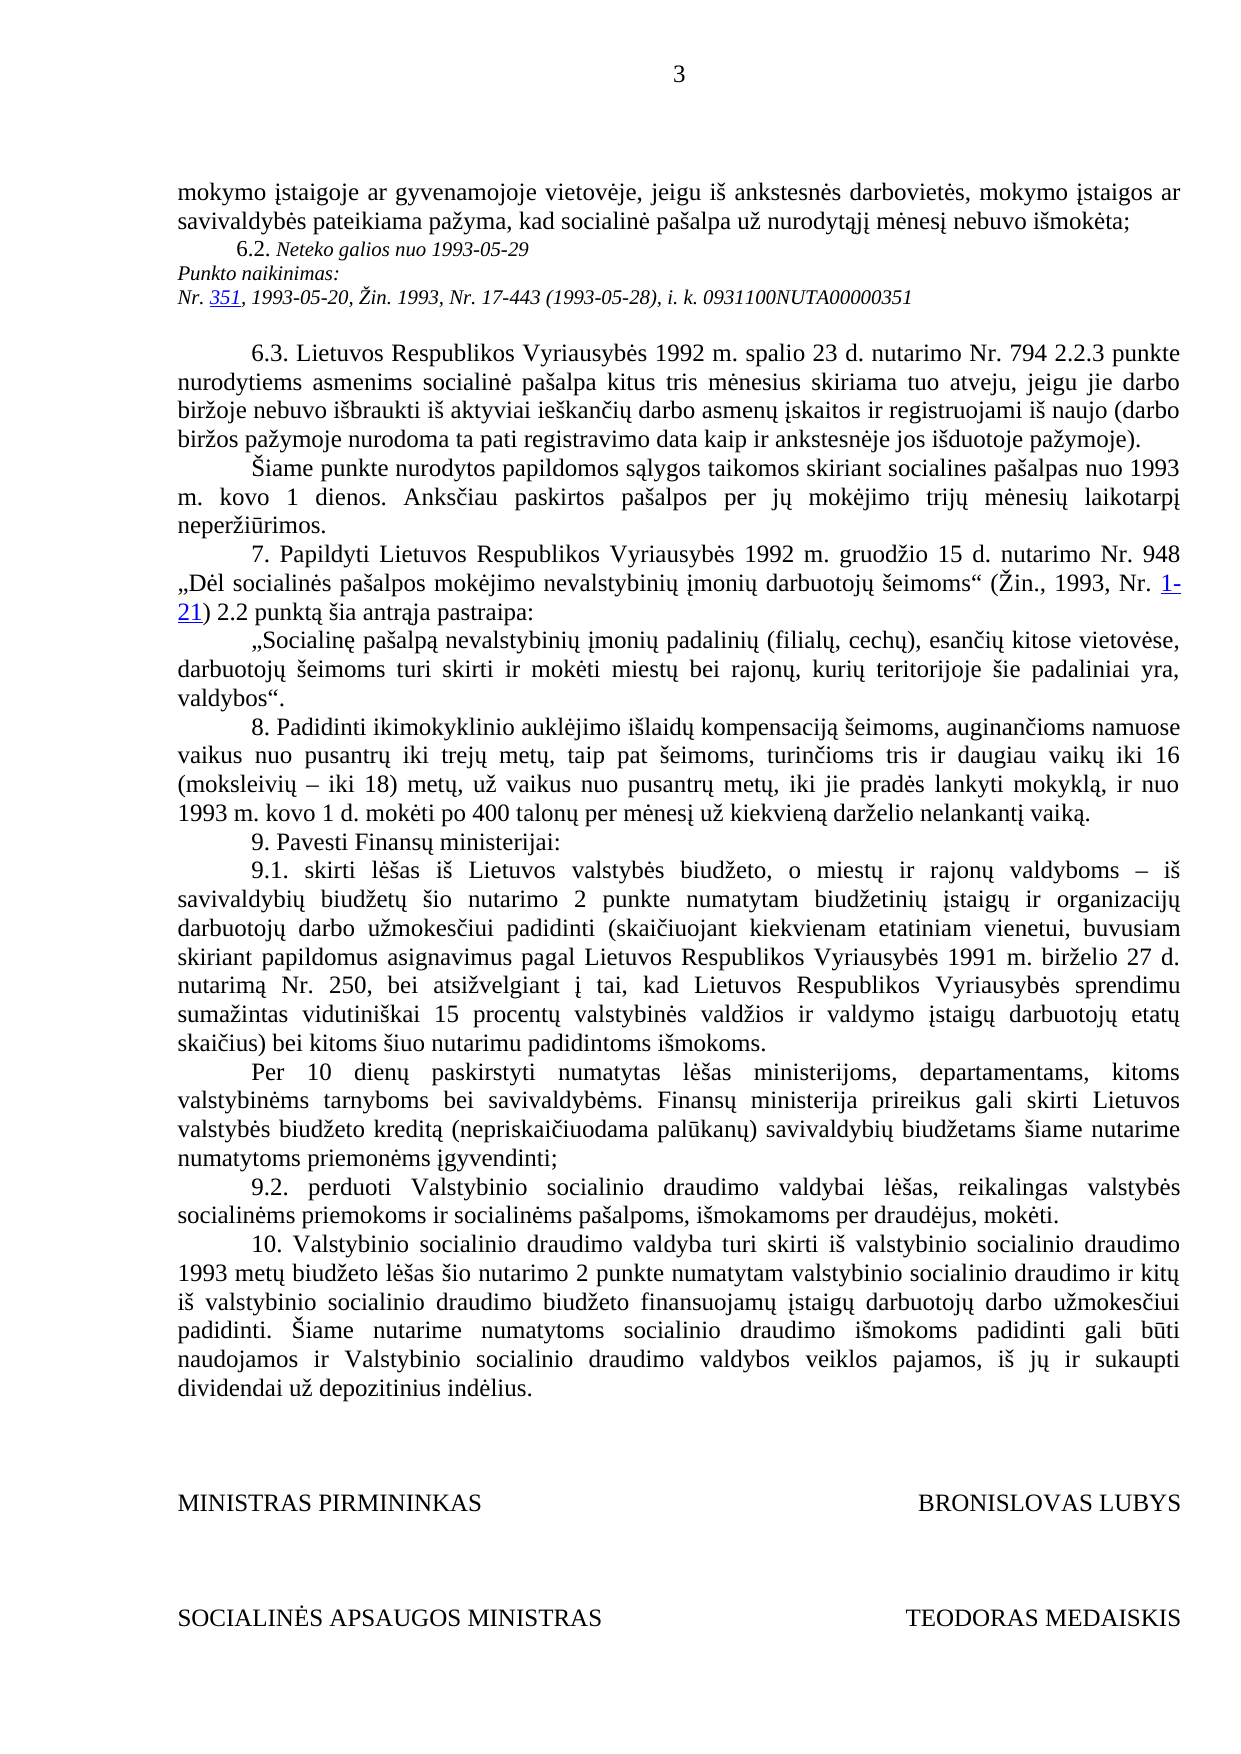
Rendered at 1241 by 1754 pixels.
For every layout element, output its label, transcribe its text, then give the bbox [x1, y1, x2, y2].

text Nr. 351, 1993-05-20, Žin. 1993, Nr. 17-443 (1993-05-28), i. k. 0931100NUTA00000351 [177, 285, 1181, 309]
text SOCIALINĖS APSAUGOS MINISTRAS TEODORAS MEDAISKIS [177, 1603, 1181, 1632]
text 8. Padidinti ikimokyklinio auklėjimo išlaidų kompensaciją šeimoms, auginančioms namuose vaikus nuo pusantrų iki trejų metų, taip pat šeimoms, turinčioms tris ir daugiau vaikų iki 16 (moksleivių – iki 18) metų, už vaikus nuo pusantrų metų, iki jie pradės lankyti mokyklą, ir nuo 1993 m. kovo 1 d. mokėti po 400 talonų per mėnesį už kiekvieną darželio nelankantį vaiką. [177, 712, 1181, 827]
text Šiame punkte nurodytos papildomos sąlygos taikomos skiriant socialines pašalpas nuo 1993 m. kovo 1 dienos. Anksčiau paskirtos pašalpos per jų mokėjimo trijų mėnesių laikotarpį neperžiūrimos. [177, 453, 1181, 539]
text 9.1. skirti lėšas iš Lietuvos valstybės biudžeto, o miestų ir rajonų valdyboms – iš savivaldybių biudžetų šio nutarimo 2 punkte numatytam biudžetinių įstaigų ir organizacijų darbuotojų darbo užmokesčiui padidinti (skaičiuojant kiekvienam etatiniam vienetui, buvusiam skiriant papildomus asignavimus pagal Lietuvos Respublikos Vyriausybės 1991 m. birželio 27 d. nutarimą Nr. 250, bei atsižvelgiant į tai, kad Lietuvos Respublikos Vyriausybės sprendimu sumažintas vidutiniškai 15 procentų valstybinės valdžios ir valdymo įstaigų darbuotojų etatų skaičius) bei kitoms šiuo nutarimu padidintoms išmokoms. [177, 855, 1181, 1057]
text 6.2. Neteko galios nuo 1993-05-29 [177, 235, 1181, 261]
text 7. Papildyti Lietuvos Respublikos Vyriausybės 1992 m. gruodžio 15 d. nutarimo Nr. 948 „Dėl socialinės pašalpos mokėjimo nevalstybinių įmonių darbuotojų šeimoms“ (Žin., 1993, Nr. 1-21) 2.2 punktą šia antrąja pastraipa: [177, 539, 1181, 625]
text 9.2. perduoti Valstybinio socialinio draudimo valdybai lėšas, reikalingas valstybės socialinėms priemokoms ir socialinėms pašalpoms, išmokamoms per draudėjus, mokėti. [177, 1172, 1181, 1229]
text mokymo įstaigoje ar gyvenamojoje vietovėje, jeigu iš ankstesnės darbovietės, mokymo įstaigos ar savivaldybės pateikiama pažyma, kad socialinė pašalpa už nurodytąjį mėnesį nebuvo išmokėta; [177, 177, 1181, 235]
text „Socialinę pašalpą nevalstybinių įmonių padalinių (filialų, cechų), esančių kitose vietovėse, darbuotojų šeimoms turi skirti ir mokėti miestų bei rajonų, kurių teritorijoje šie padaliniai yra, valdybos“. [177, 625, 1181, 712]
text MINISTRAS PIRMININKAS BRONISLOVAS LUBYS [177, 1488, 1181, 1517]
text Punkto naikinimas: [177, 261, 1181, 285]
text 6.3. Lietuvos Respublikos Vyriausybės 1992 m. spalio 23 d. nutarimo Nr. 794 2.2.3 punkte nurodytiems asmenims socialinė pašalpa kitus tris mėnesius skiriama tuo atveju, jeigu jie darbo biržoje nebuvo išbraukti iš aktyviai ieškančių darbo asmenų įskaitos ir registruojami iš naujo (darbo biržos pažymoje nurodoma ta pati registravimo data kaip ir ankstesnėje jos išduotoje pažymoje). [177, 338, 1181, 453]
text Per 10 dienų paskirstyti numatytas lėšas ministerijoms, departamentams, kitoms valstybinėms tarnyboms bei savivaldybėms. Finansų ministerija prireikus gali skirti Lietuvos valstybės biudžeto kreditą (nepriskaičiuodama palūkanų) savivaldybių biudžetams šiame nutarime numatytoms priemonėms įgyvendinti; [177, 1057, 1181, 1172]
text 10. Valstybinio socialinio draudimo valdyba turi skirti iš valstybinio socialinio draudimo 1993 metų biudžeto lėšas šio nutarimo 2 punkte numatytam valstybinio socialinio draudimo ir kitų iš valstybinio socialinio draudimo biudžeto finansuojamų įstaigų darbuotojų darbo užmokesčiui padidinti. Šiame nutarime numatytoms socialinio draudimo išmokoms padidinti gali būti naudojamos ir Valstybinio socialinio draudimo valdybos veiklos pajamos, iš jų ir sukaupti dividendai už depozitinius indėlius. [177, 1229, 1181, 1402]
text 9. Pavesti Finansų ministerijai: [177, 827, 1181, 855]
